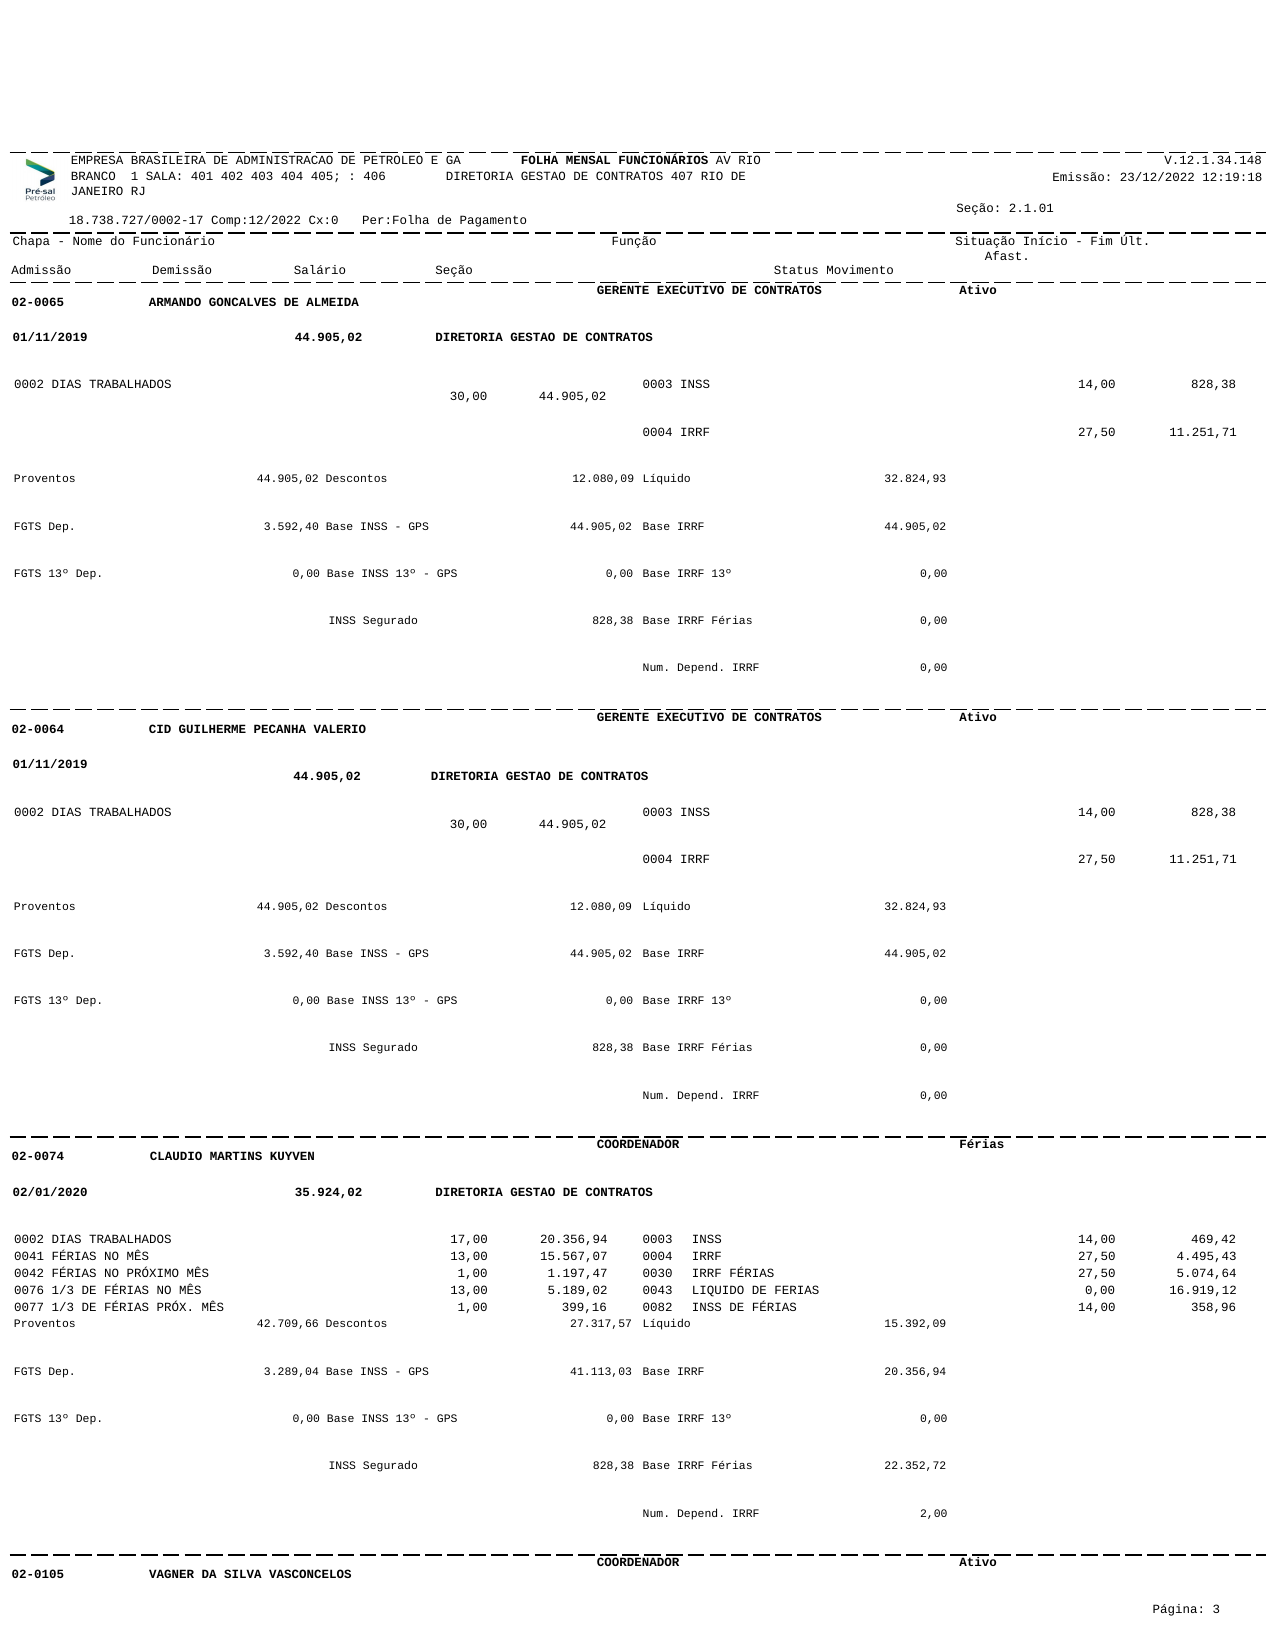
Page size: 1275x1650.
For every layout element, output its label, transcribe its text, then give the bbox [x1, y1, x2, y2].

table_cell 27,50 [1078, 425, 1169, 472]
table_cell 44.905,02 Descontos [257, 472, 435, 519]
table_cell [884, 378, 957, 425]
table_cell [540, 1507, 642, 1554]
table_cell 14,00 [1078, 805, 1169, 852]
table_cell [1169, 614, 1266, 661]
table_cell [1078, 520, 1169, 567]
table_cell Base IRRF Férias [643, 1041, 884, 1089]
table_cell [1078, 709, 1169, 758]
table_cell [957, 425, 1078, 472]
table_cell [435, 425, 642, 472]
table_cell Férias [957, 1136, 1078, 1185]
table_cell 0,00 [884, 1041, 957, 1089]
table_cell 0003 0004 0030 0043 0082 [643, 1232, 692, 1317]
table_cell 30,00 44.905,02 [257, 805, 642, 852]
table_cell [957, 520, 1078, 567]
table_cell 0002 DIAS TRABALHADOS 0041 FÉRIAS NO MÊS 0042 FÉRIAS NO PRÓXIMO MÊS 0076 1/3 DE FÉRIAS NO MÊS 0077 1/3 DE FÉRIAS PRÓX. MÊS [10, 1232, 257, 1317]
table_cell 44.905,02 DIRETORIA GESTAO DE CONTRATOS [257, 758, 884, 805]
table_cell [10, 614, 257, 661]
table_cell [1169, 1185, 1266, 1232]
table_cell [1078, 947, 1169, 994]
table_cell COORDENADOR [597, 1554, 884, 1603]
table_cell 12.080,09 [435, 472, 642, 519]
table_cell [257, 378, 435, 425]
table_cell [1169, 567, 1266, 614]
table_header EMPRESA BRASILEIRA DE ADMINISTRACAO DE PETROLEO E GA FOLHA MENSAL FUNCIONÁRIOS AV RIO BRANCO 1 SALA: 401 402 403 404 405; : 406 DIRETORIA GESTAO DE CONTRATOS 407 RIO DE JANEIRO RJ 18.738.727/0002-17 Comp:12/2022 Cx:0 Per:Folha de Pagamento [10, 151, 957, 232]
table_cell [1078, 1507, 1169, 1554]
table_cell [10, 852, 257, 899]
table_cell 0003 INSS [643, 805, 884, 852]
table_cell 469,42 4.495,43 5.074,64 16.919,12 358,96 [1169, 1232, 1266, 1317]
table_cell COORDENADOR [597, 1136, 884, 1185]
table_cell [957, 900, 1078, 947]
table_cell [10, 661, 257, 709]
table_cell 44.905,02 [257, 330, 435, 378]
table_cell Num. Depend. IRRF [643, 661, 884, 709]
table_cell [1078, 567, 1169, 614]
table_cell [884, 1136, 957, 1185]
table_cell [1078, 330, 1169, 378]
table_cell [257, 661, 570, 709]
table_cell [570, 852, 642, 899]
table_cell [1078, 758, 1169, 805]
table_cell 3.592,40 Base INSS - GPS [257, 520, 570, 567]
table_cell 0003 INSS [643, 378, 884, 425]
table_cell [884, 1554, 957, 1603]
table_cell 41.113,03 [540, 1365, 642, 1412]
table_cell [1169, 1554, 1266, 1603]
table_cell [884, 852, 957, 899]
table_cell [957, 330, 1078, 378]
table_cell 0,00 [884, 567, 957, 614]
table_cell [957, 1089, 1078, 1136]
table_cell 0,00 [884, 614, 957, 661]
table_cell 0002 DIAS TRABALHADOS [10, 378, 257, 425]
table_cell 0,00 Base INSS 13º - GPS [257, 994, 570, 1041]
table_cell 44.905,02 [884, 520, 957, 567]
table_cell [450, 1318, 540, 1365]
table_cell Base IRRF 13º [643, 1412, 884, 1459]
table_cell INSS IRRF IRRF FÉRIAS LIQUIDO DE FERIAS INSS DE FÉRIAS [692, 1232, 884, 1317]
table_cell 0,00 [570, 994, 642, 1041]
table_cell 30,00 44.905,02 [435, 378, 642, 425]
table_cell [1169, 1365, 1266, 1412]
table_cell FGTS 13º Dep. [10, 1412, 257, 1459]
table_cell [1169, 1459, 1266, 1507]
table_cell 0,00 [540, 1412, 642, 1459]
table_cell 0002 DIAS TRABALHADOS [10, 805, 257, 852]
table_cell [1169, 709, 1266, 758]
table_cell Líquido [643, 472, 884, 519]
table_cell Ativo [957, 709, 1078, 758]
table_cell [1078, 1318, 1169, 1365]
table_cell [957, 1232, 1078, 1317]
table_cell [957, 758, 1078, 805]
table_cell [1169, 1041, 1266, 1089]
table_cell 14,00 [1078, 378, 1169, 425]
table_cell 17,00 13,00 1,00 13,00 1,00 [450, 1232, 540, 1317]
table_cell [884, 805, 957, 852]
table_cell [1078, 1459, 1169, 1507]
table_cell 828,38 [540, 1459, 642, 1507]
table_cell 11.251,71 [1169, 852, 1266, 899]
table_cell [884, 282, 957, 330]
table_cell [1169, 1507, 1266, 1554]
table_cell 0,00 [570, 567, 642, 614]
table_cell 11.251,71 [1169, 425, 1266, 472]
table_cell Líquido [643, 1318, 884, 1365]
table_cell [1169, 947, 1266, 994]
table_cell GERENTE EXECUTIVO DE CONTRATOS [597, 709, 884, 758]
table_cell [1169, 520, 1266, 567]
table_cell 35.924,02 [257, 1185, 435, 1232]
table_cell 0,00 Base INSS 13º - GPS [257, 1412, 540, 1459]
table_cell [1169, 472, 1266, 519]
table_cell FGTS Dep. [10, 1365, 257, 1412]
table_cell Base IRRF Férias [643, 1459, 884, 1507]
table_cell [884, 425, 957, 472]
table_cell Base IRRF [643, 1365, 884, 1412]
table_cell Situação Início - Fim Últ. Afast. [957, 232, 1169, 282]
table_cell [257, 425, 435, 472]
table_cell [957, 1507, 1078, 1554]
table_cell 0,00 [884, 661, 957, 709]
table_cell [957, 472, 1078, 519]
table_cell 0,00 [884, 1089, 957, 1136]
table_cell [884, 330, 957, 378]
table_cell 828,38 [1169, 378, 1266, 425]
table_cell [957, 1318, 1078, 1365]
table_cell 44.905,02 Descontos [257, 900, 570, 947]
table_cell 2,00 [884, 1507, 957, 1554]
table_cell 32.824,93 [884, 900, 957, 947]
table_cell [884, 758, 957, 805]
table_cell [1169, 900, 1266, 947]
table_cell Proventos [10, 1318, 257, 1365]
table_cell 15.392,09 [884, 1318, 957, 1365]
table_cell 44.905,02 [570, 947, 642, 994]
table_cell 20.356,94 [884, 1365, 957, 1412]
table_cell 02-0074 CLAUDIO MARTINS KUYVEN [10, 1136, 597, 1185]
table_cell [257, 1507, 540, 1554]
table_cell [1078, 661, 1169, 709]
table_cell [1169, 232, 1266, 282]
table_cell Base IRRF Férias [643, 614, 884, 661]
table_cell 01/11/2019 [10, 330, 257, 378]
table_cell [1078, 282, 1169, 330]
table_cell 0,00 [884, 1412, 957, 1459]
table_cell Base IRRF 13º [643, 567, 884, 614]
table_cell [957, 805, 1078, 852]
table_cell 44.905,02 [884, 947, 957, 994]
table_cell [1169, 994, 1266, 1041]
table_cell Proventos [10, 900, 257, 947]
table_cell [957, 567, 1078, 614]
table_cell INSS Segurado [257, 614, 570, 661]
table_cell [957, 994, 1078, 1041]
table_cell [1169, 330, 1266, 378]
table_cell [957, 661, 1078, 709]
table_cell [1078, 1089, 1169, 1136]
table_cell [1078, 614, 1169, 661]
table_cell INSS Segurado [257, 1041, 570, 1089]
table_cell 32.824,93 [884, 472, 957, 519]
table_cell [10, 425, 257, 472]
table_cell 0,00 Base INSS 13º - GPS [257, 567, 570, 614]
table_cell 3.592,40 Base INSS - GPS [257, 947, 570, 994]
table_cell [957, 1365, 1078, 1412]
table_header V.12.1.34.148 Emissão: 23/12/2022 12:19:18 Seção: 2.1.01 [957, 151, 1266, 232]
table_cell [1078, 472, 1169, 519]
table_cell 22.352,72 [884, 1459, 957, 1507]
table_cell [1169, 1136, 1266, 1185]
table_cell [1078, 1365, 1169, 1412]
table_cell 44.905,02 [570, 520, 642, 567]
table_cell Chapa - Nome do Funcionário Admissão Demissão Salário [10, 232, 435, 282]
table_cell [884, 1232, 957, 1317]
table_cell [1169, 282, 1266, 330]
table_cell FGTS 13º Dep. [10, 994, 257, 1041]
table_cell [957, 852, 1078, 899]
table_cell 0,00 [884, 994, 957, 1041]
table_cell 3.289,04 Base INSS - GPS [257, 1365, 540, 1412]
table_cell [10, 1507, 257, 1554]
table_cell Função Seção Status Movimento [435, 232, 957, 282]
table_cell [1078, 1185, 1169, 1232]
table_cell FGTS Dep. [10, 520, 257, 567]
table_cell [957, 947, 1078, 994]
table_cell [1169, 1412, 1266, 1459]
table_cell Base IRRF [643, 947, 884, 994]
table_cell [884, 1185, 957, 1232]
table_cell FGTS Dep. [10, 947, 257, 994]
table_cell 02-0064 CID GUILHERME PECANHA VALERIO [10, 709, 597, 758]
table_cell 01/11/2019 [10, 758, 257, 805]
table_cell [957, 614, 1078, 661]
table_cell 42.709,66 Descontos [257, 1318, 450, 1365]
table_cell [957, 1459, 1078, 1507]
table_cell 27.317,57 [540, 1318, 642, 1365]
table_cell [1078, 1041, 1169, 1089]
table_cell [957, 1185, 1078, 1232]
table_cell 20.356,94 15.567,07 1.197,47 5.189,02 399,16 [540, 1232, 642, 1317]
table_cell 02-0105 VAGNER DA SILVA VASCONCELOS [10, 1554, 597, 1603]
table_cell 828,38 [1169, 805, 1266, 852]
table_cell Ativo [957, 282, 1078, 330]
table_cell [257, 1232, 450, 1317]
table_cell [957, 378, 1078, 425]
table_cell [1078, 1554, 1169, 1603]
table_cell GERENTE EXECUTIVO DE CONTRATOS [597, 282, 884, 330]
table_cell 0004 IRRF [643, 425, 884, 472]
table_cell INSS Segurado [257, 1459, 540, 1507]
table_cell Num. Depend. IRRF [643, 1507, 884, 1554]
table_cell [1078, 1412, 1169, 1459]
table_cell 02-0065 ARMANDO GONCALVES DE ALMEIDA [10, 282, 597, 330]
table_cell 02/01/2020 [10, 1185, 257, 1232]
table_cell [570, 661, 642, 709]
table_cell FGTS 13º Dep. [10, 567, 257, 614]
table_cell [884, 709, 957, 758]
table_cell DIRETORIA GESTAO DE CONTRATOS [435, 1185, 884, 1232]
table_cell DIRETORIA GESTAO DE CONTRATOS [435, 330, 884, 378]
table_cell [1169, 1318, 1266, 1365]
table_cell Base IRRF [643, 520, 884, 567]
table_cell [10, 1089, 642, 1136]
table_cell [957, 1041, 1078, 1089]
table_cell Líquido [643, 900, 884, 947]
table_cell 14,00 27,50 27,50 0,00 14,00 [1078, 1232, 1169, 1317]
table_cell [10, 1459, 257, 1507]
table_cell [10, 1041, 257, 1089]
table_cell 828,38 [570, 1041, 642, 1089]
table_cell Ativo [957, 1554, 1078, 1603]
table_cell Num. Depend. IRRF [643, 1089, 884, 1136]
table_cell 27,50 [1078, 852, 1169, 899]
table_cell [1169, 661, 1266, 709]
table_cell Proventos [10, 472, 257, 519]
table_cell [1078, 900, 1169, 947]
table_cell [957, 1412, 1078, 1459]
table_cell [1078, 994, 1169, 1041]
table_cell Base IRRF 13º [643, 994, 884, 1041]
table_cell [257, 852, 570, 899]
table_cell [1078, 1136, 1169, 1185]
table_cell 0004 IRRF [643, 852, 884, 899]
table_cell 828,38 [570, 614, 642, 661]
table_cell [1169, 758, 1266, 805]
table_cell 12.080,09 [570, 900, 642, 947]
table_cell [1169, 1089, 1266, 1136]
